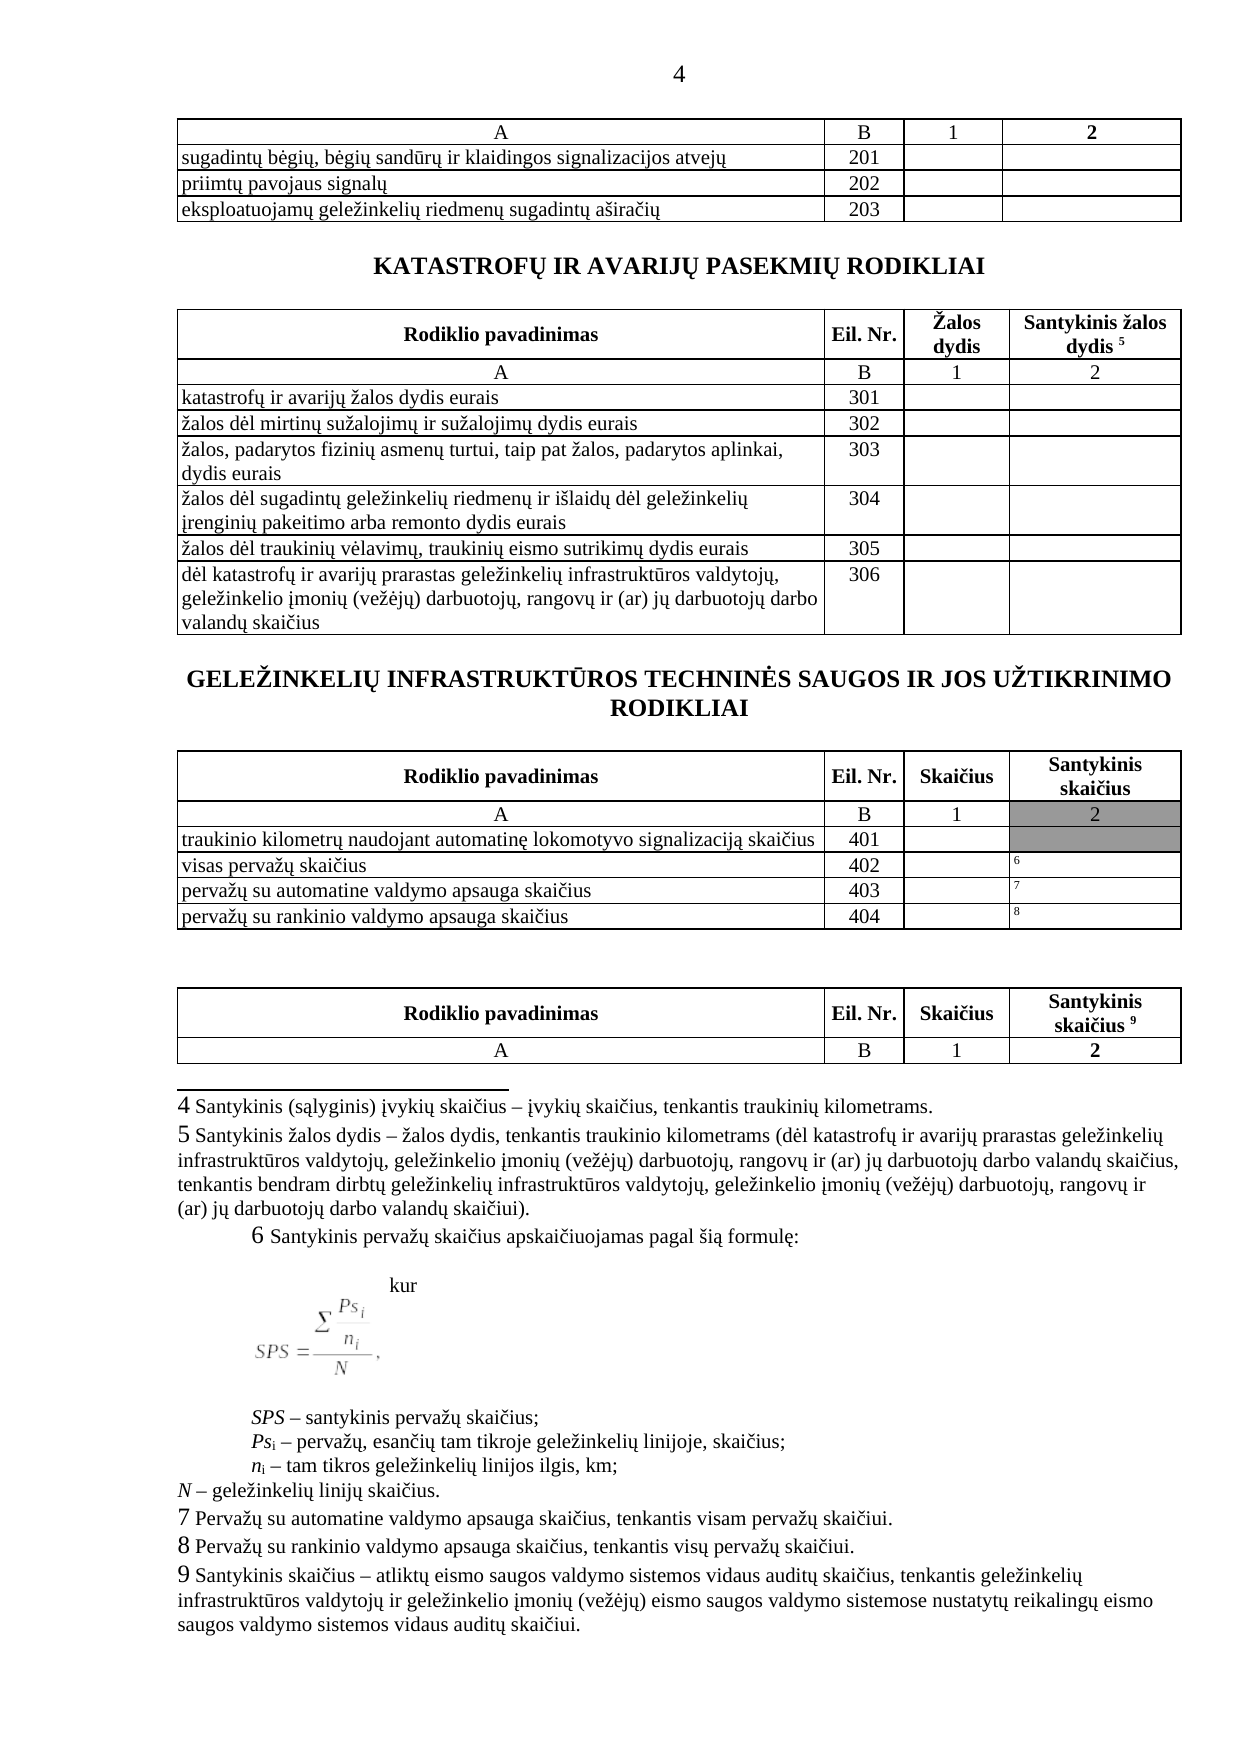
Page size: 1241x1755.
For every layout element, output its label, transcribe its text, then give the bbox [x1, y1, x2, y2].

table_cell 303 [825, 437, 903, 485]
table_cell B [825, 360, 829, 384]
table_cell 2 [1003, 120, 1007, 144]
table_cell [998, 197, 1002, 221]
table_cell 301 [825, 385, 829, 409]
table_cell 203 [899, 197, 903, 221]
table_cell [905, 562, 1009, 634]
table_cell 305 [899, 536, 903, 560]
table_cell [905, 437, 1009, 485]
table_cell 2 [1010, 802, 1180, 826]
table_cell 306 [825, 562, 903, 634]
table_cell 301 [899, 385, 903, 409]
table_cell 304 [825, 486, 903, 534]
table_cell 201 [899, 145, 903, 169]
table_cell [1005, 853, 1009, 877]
table_cell 202 [899, 171, 903, 195]
table_cell 402 [899, 853, 903, 877]
table_cell [1005, 385, 1009, 409]
table_header Rodiklio pavadinimas [178, 310, 824, 358]
table_cell [1005, 904, 1009, 928]
table_cell 401 [899, 827, 903, 851]
table_header Eil. Nr. [825, 310, 903, 358]
table_cell 402 [825, 853, 829, 877]
table_header Skaičius [905, 989, 1009, 1037]
table_cell 1 [1005, 1038, 1009, 1062]
table_cell A [820, 360, 824, 384]
text GELEŽINKELIŲ INFRASTRUKTŪROS TECHNINĖS SAUGOS IR JOS UŽTIKRINIMO RODIKLIAI [177, 664, 1181, 722]
table_header Eil. Nr. [825, 989, 903, 1037]
table_cell [1003, 171, 1007, 195]
table_cell [1005, 827, 1009, 851]
table_cell B [825, 802, 829, 826]
table_cell B [899, 120, 903, 144]
table_header Rodiklio pavadinimas [178, 752, 824, 800]
table_cell [1003, 145, 1007, 169]
table_cell 403 [825, 878, 829, 902]
table_cell [998, 171, 1002, 195]
table_cell 404 [825, 904, 829, 928]
table_cell [905, 486, 1009, 534]
table_cell B [899, 360, 903, 384]
table_cell B [899, 1038, 903, 1062]
table_cell B [899, 802, 903, 826]
table_header Rodiklio pavadinimas [178, 989, 824, 1037]
table_cell 302 [899, 411, 903, 435]
table_cell A [820, 802, 824, 826]
table_cell 1 [998, 120, 1002, 144]
table_cell [1003, 197, 1007, 221]
table_cell A [820, 1038, 824, 1062]
table_cell B [825, 1038, 829, 1062]
table_cell 1 [1005, 802, 1009, 826]
table_cell [1005, 411, 1009, 435]
table_cell 1 [1005, 360, 1009, 384]
table_cell [1010, 486, 1180, 534]
table_header Eil. Nr. [825, 752, 903, 800]
table_header Skaičius [905, 752, 1009, 800]
text KATASTROFŲ IR AVARIJŲ PASEKMIŲ RODIKLIAI [177, 251, 1181, 280]
table_cell [1010, 562, 1180, 634]
table_cell 302 [825, 411, 829, 435]
table_cell [998, 145, 1002, 169]
table_cell [1010, 827, 1180, 851]
table_cell [1005, 878, 1009, 902]
table_cell 403 [899, 878, 903, 902]
table_cell A [820, 120, 824, 144]
table_cell 401 [825, 827, 829, 851]
table_cell 404 [899, 904, 903, 928]
table_cell 305 [825, 536, 829, 560]
table_cell [1005, 536, 1009, 560]
table_cell [1010, 437, 1180, 485]
